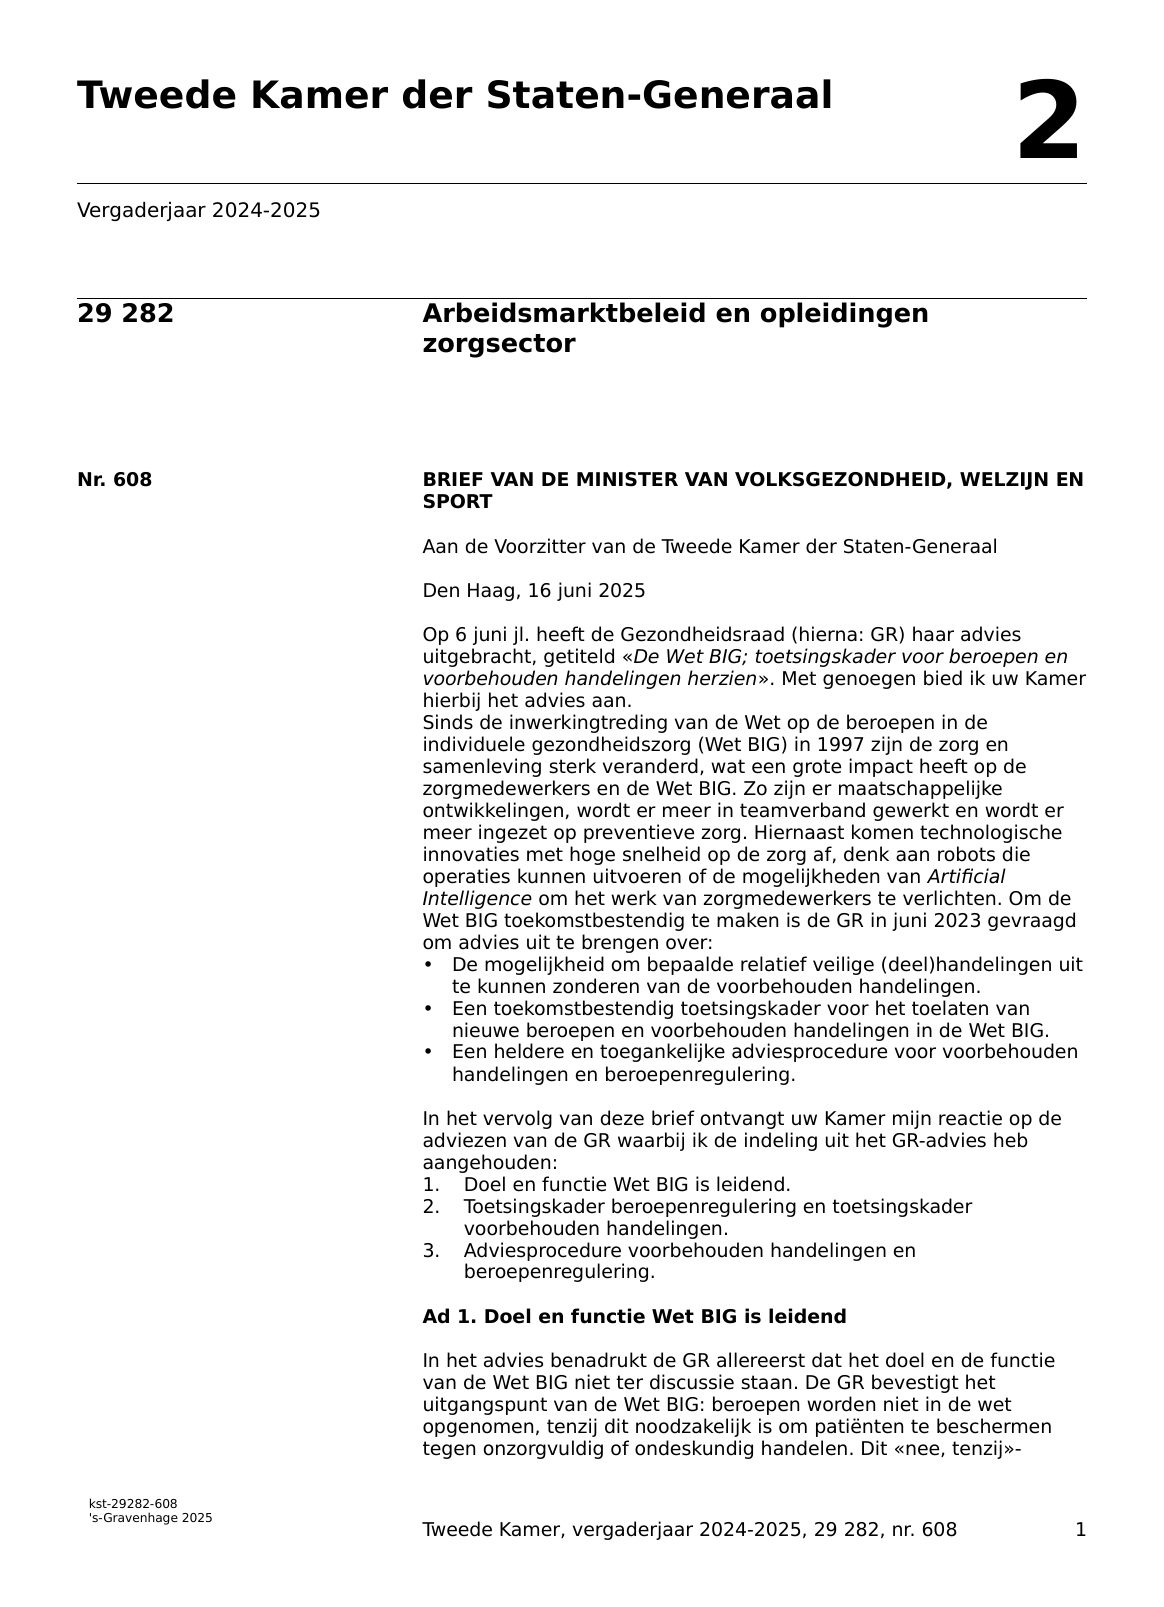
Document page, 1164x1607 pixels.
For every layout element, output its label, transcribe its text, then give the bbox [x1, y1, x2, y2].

text Op 6 juni jl. heeft de Gezondheidsraad (hierna: GR) haar advies uitgebracht, getiteld «De Wet BIG; toetsingskader voor beroepen en voorbehouden handelingen herzien». Met genoegen bied ik uw Kamer hierbij het advies aan. [422, 624, 1087, 712]
subtitle Ad 1. Doel en functie Wet BIG is leidend [422, 1306, 1087, 1328]
text In het advies benadrukt de GR allereerst dat het doel en de functie van de Wet BIG niet ter discussie staan. De GR bevestigt het uitgangspunt van de Wet BIG: beroepen worden niet in de wet opgenomen, tenzij dit noodzakelijk is om patiënten te beschermen tegen onzorgvuldig of ondeskundig handelen. Dit «nee, tenzij»- [422, 1350, 1087, 1460]
text • De mogelijkheid om bepaalde relatief veilige (deel)handelingen uit te kunnen zonderen van de voorbehouden handelingen. [422, 953, 1087, 997]
text 's-Gravenhage 2025 [88, 1511, 323, 1525]
subtitle Nr. 608 BRIEF VAN DE MINISTER VAN VOLKSGEZONDHEID, WELZIJN EN SPORT [77, 469, 1087, 513]
table_cell Vergaderjaar 2024-2025 [77, 184, 1087, 298]
text Den Haag, 16 juni 2025 [422, 580, 1087, 602]
text kst-29282-608 [88, 1497, 323, 1511]
table_header Tweede Kamer der Staten-Generaal [77, 59, 886, 183]
text Aan de Voorzitter van de Tweede Kamer der Staten-Generaal [422, 536, 1087, 557]
text Sinds de inwerkingtreding van de Wet op de beroepen in de individuele gezondheidszorg (Wet BIG) in 1997 zijn de zorg en samenleving sterk veranderd, wat een grote impact heeft op de zorgmedewerkers en de Wet BIG. Zo zijn er maatschappelijke ontwikkelingen, wordt er meer in teamverband gewerkt en wordt er meer ingezet op preventieve zorg. Hiernaast komen technologische innovaties met hoge snelheid op de zorg af, denk aan robots die operaties kunnen uitvoeren of de mogelijkheden van Artificial Intelligence om het werk van zorgmedewerkers te verlichten. Om de Wet BIG toekomstbestendig te maken is de GR in juni 2023 gevraagd om advies uit te brengen over: [422, 712, 1087, 953]
subtitle 29 282 Arbeidsmarktbeleid en opleidingen zorgsector [77, 299, 1087, 358]
text 2. Toetsingskader beroepenregulering en toetsingskader voorbehouden handelingen. [422, 1196, 1087, 1239]
text • Een heldere en toegankelijke adviesprocedure voor voorbehouden handelingen en beroepenregulering. [422, 1041, 1087, 1085]
text • Een toekomstbestendig toetsingskader voor het toelaten van nieuwe beroepen en voorbehouden handelingen in de Wet BIG. [422, 997, 1087, 1041]
text In het vervolg van deze brief ontvangt uw Kamer mijn reactie op de adviezen van de GR waarbij ik de indeling uit het GR-advies heb aangehouden: [422, 1108, 1087, 1173]
text 3. Adviesprocedure voorbehouden handelingen en beroepenregulering. [422, 1239, 1087, 1283]
table_header 2 [886, 59, 1087, 183]
text 1. Doel en functie Wet BIG is leidend. [422, 1173, 1087, 1196]
